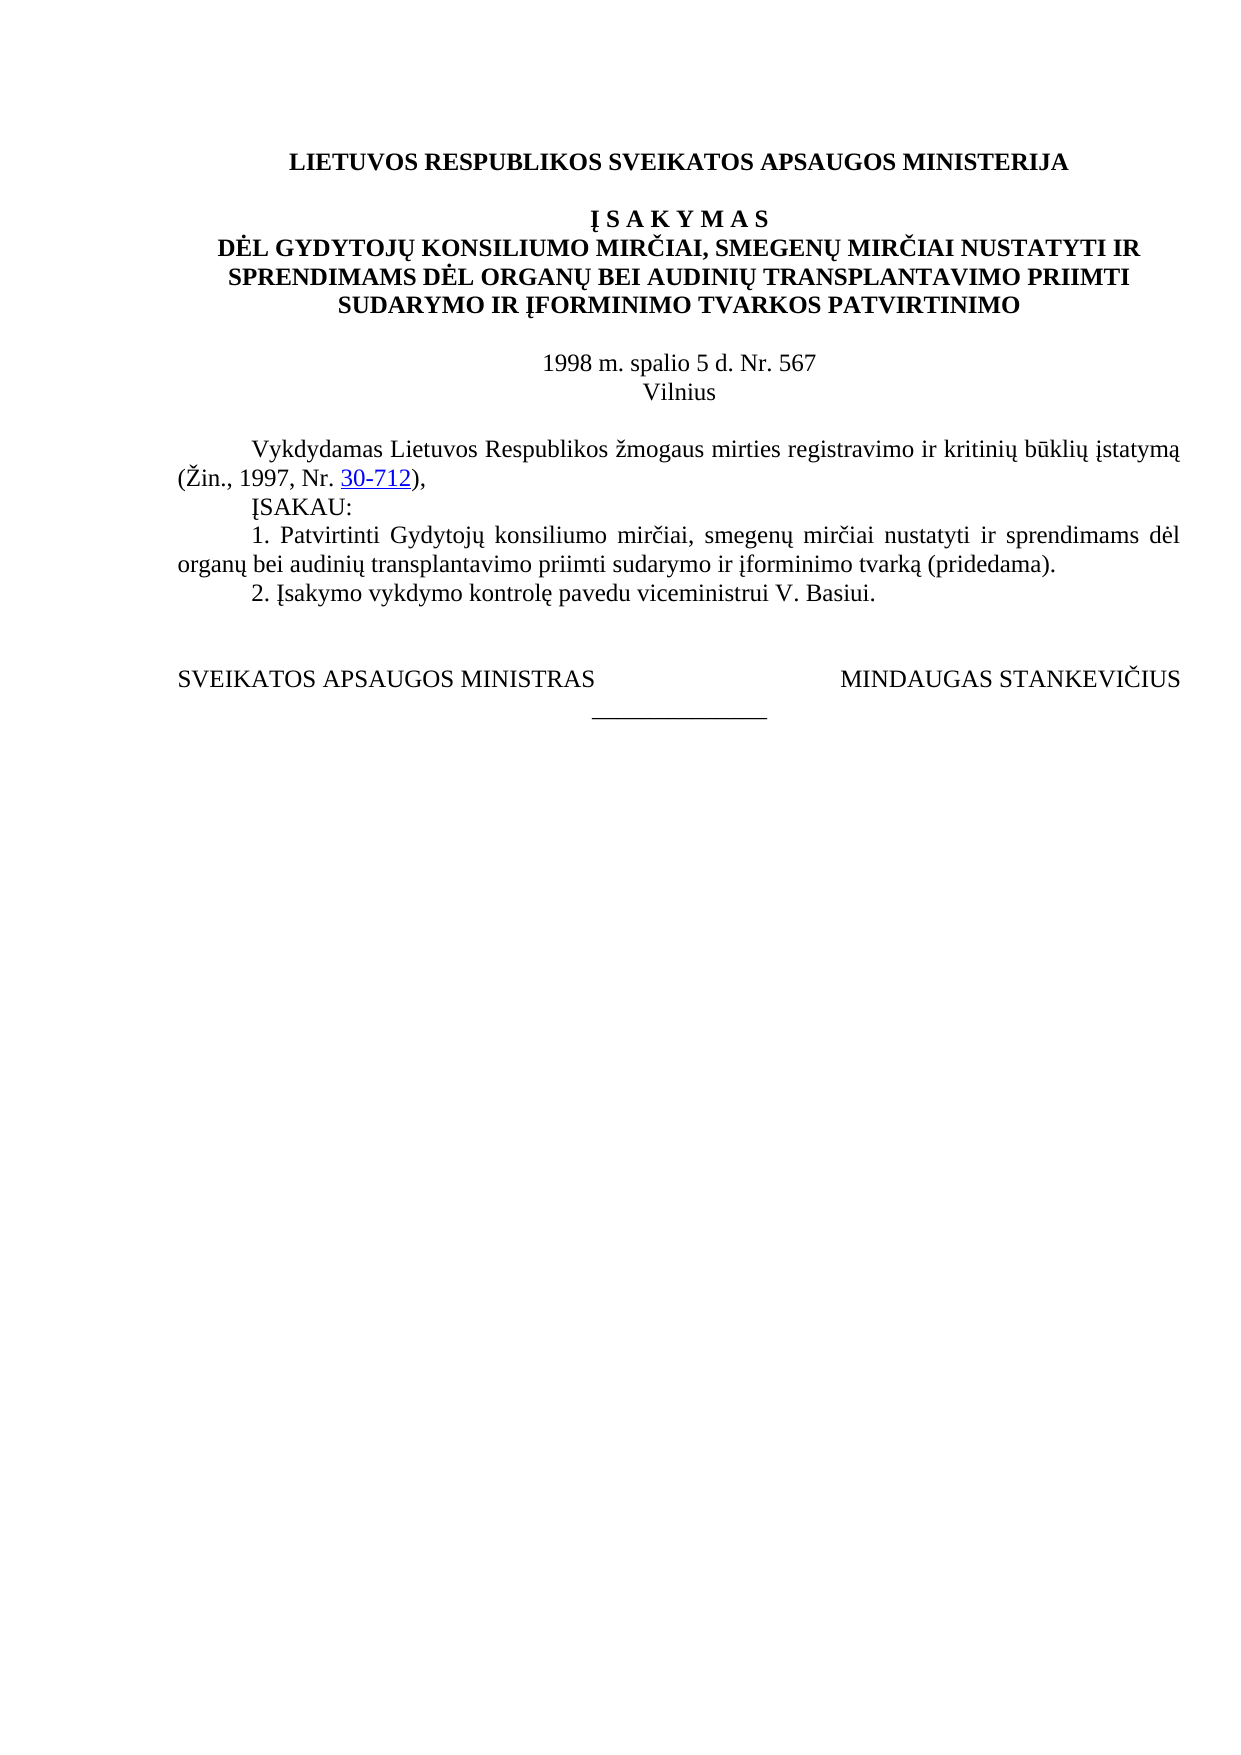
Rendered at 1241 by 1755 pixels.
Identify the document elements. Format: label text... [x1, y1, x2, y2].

text Į S A K Y M A S [177, 204, 1181, 233]
text 2. Įsakymo vykdymo kontrolę pavedu viceministrui V. Basiui. [177, 578, 1181, 607]
text 1998 m. spalio 5 d. Nr. 567 [177, 348, 1181, 377]
text ______________ [177, 693, 1181, 722]
text ĮSAKAU: [177, 492, 1181, 521]
text Vykdydamas Lietuvos Respublikos žmogaus mirties registravimo ir kritinių būklių įstatymą (Žin., 1997, Nr. 30-712), [177, 434, 1181, 492]
text 1. Patvirtinti Gydytojų konsiliumo mirčiai, smegenų mirčiai nustatyti ir sprendimams dėl organų bei audinių transplantavimo priimti sudarymo ir įforminimo tvarką (pridedama). [177, 521, 1181, 578]
text LIETUVOS RESPUBLIKOS SVEIKATOS APSAUGOS MINISTERIJA [177, 147, 1181, 176]
text DĖL GYDYTOJŲ KONSILIUMO MIRČIAI, SMEGENŲ MIRČIAI NUSTATYTI IR SPRENDIMAMS DĖL ORGANŲ BEI AUDINIŲ TRANSPLANTAVIMO PRIIMTI SUDARYMO IR ĮFORMINIMO TVARKOS PATVIRTINIMO [177, 233, 1181, 319]
text SVEIKATOS APSAUGOS MINISTRAS MINDAUGAS STANKEVIČIUS [177, 664, 1181, 693]
text Vilnius [177, 377, 1181, 406]
